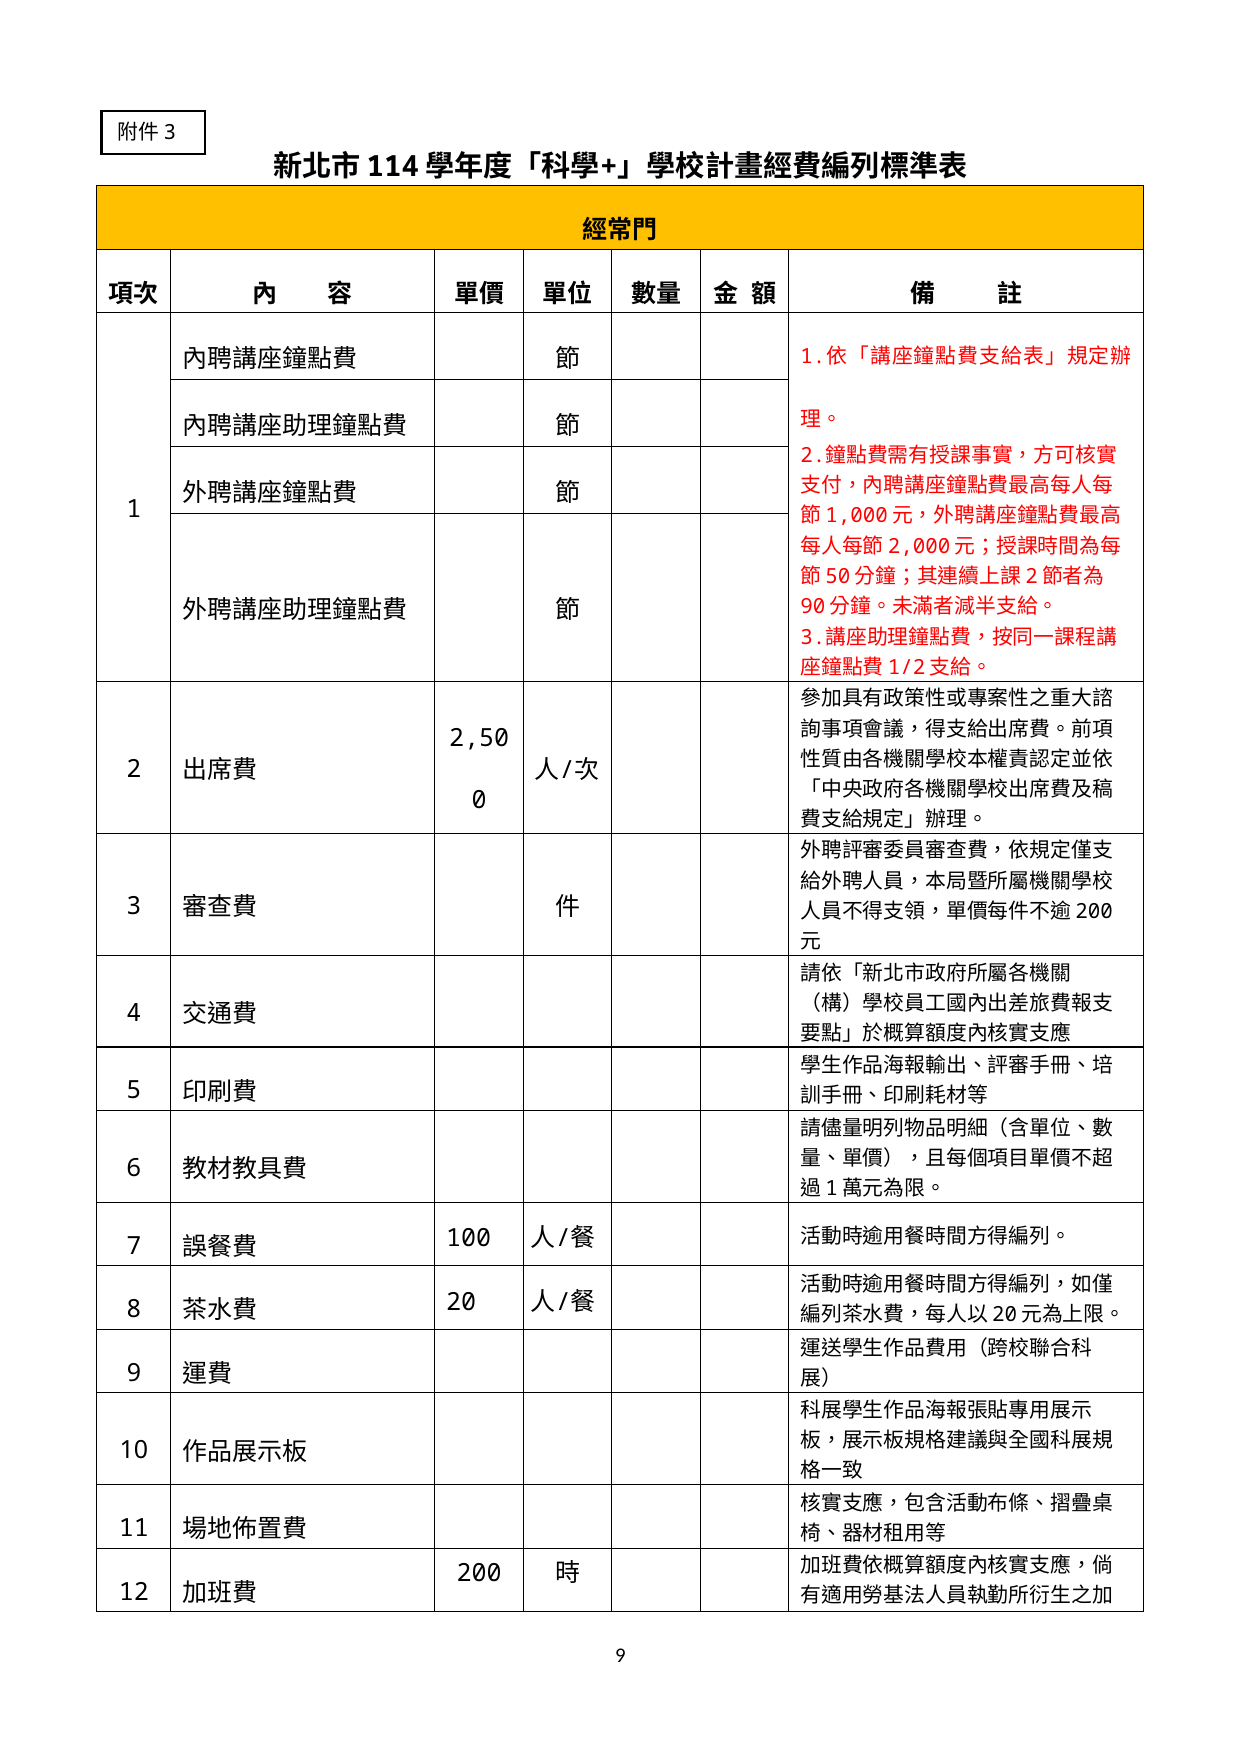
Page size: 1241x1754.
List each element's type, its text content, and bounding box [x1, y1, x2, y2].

table_cell 2,500 [435, 682, 523, 833]
table_cell 運送學生作品費用（跨校聯合科展） [789, 1330, 1143, 1392]
table_cell 節 [524, 380, 611, 446]
table_cell 20 [435, 1266, 523, 1329]
table_cell [435, 1330, 523, 1392]
table_cell [524, 1485, 611, 1547]
table_cell 場地佈置費 [171, 1485, 434, 1547]
text 新北市114學年度「科學+」學校計畫經費編列標準表 [112, 123, 1128, 185]
table_cell 件 [524, 834, 611, 955]
table_cell [612, 313, 700, 379]
table_cell 10 [97, 1393, 170, 1484]
table_cell 2 [97, 682, 170, 833]
table_cell 運費 [171, 1330, 434, 1392]
table_cell [435, 1485, 523, 1547]
table_cell 外聘講座助理鐘點費 [171, 514, 434, 681]
table_cell [612, 380, 700, 446]
table_cell 3 [97, 834, 170, 955]
table_cell 備 註 [789, 250, 1143, 312]
table_cell 印刷費 [171, 1048, 434, 1110]
table_cell [701, 1266, 788, 1329]
table_cell [524, 956, 611, 1046]
table_cell 7 [97, 1203, 170, 1265]
table_cell 內聘講座助理鐘點費 [171, 380, 434, 446]
table_cell [524, 1111, 611, 1202]
table_cell 加班費 [171, 1549, 434, 1611]
table_cell [701, 1203, 788, 1265]
table_cell [612, 1549, 700, 1611]
table_cell [435, 313, 523, 379]
table_cell [612, 1330, 700, 1392]
table_cell 金 額 [701, 250, 788, 312]
table_cell 審查費 [171, 834, 434, 955]
table_cell [435, 447, 523, 513]
table_cell [612, 682, 700, 833]
table_cell 作品展示板 [171, 1393, 434, 1484]
table_cell 茶水費 [171, 1266, 434, 1329]
table_cell 節 [524, 514, 611, 681]
table_cell [701, 834, 788, 955]
table_cell 200 [435, 1549, 523, 1611]
table_cell 外聘講座鐘點費 [171, 447, 434, 513]
table_cell 參加具有政策性或專案性之重大諮詢事項會議，得支給出席費。前項性質由各機關學校本權責認定並依「中央政府各機關學校出席費及稿費支給規定」辦理。 [789, 682, 1143, 833]
table_cell 內 容 [171, 250, 434, 312]
table_cell [701, 1485, 788, 1547]
table_cell [701, 1393, 788, 1484]
table_cell 項次 [97, 250, 170, 312]
table_cell [435, 1111, 523, 1202]
table_cell [612, 1393, 700, 1484]
text 附件3 [117, 119, 189, 144]
table_cell [524, 1330, 611, 1392]
table_cell 加班費依概算額度內核實支應，倘有適用勞基法人員執勤所衍生之加 [789, 1549, 1143, 1611]
table_cell [435, 834, 523, 955]
table_cell [612, 447, 700, 513]
table_cell 出席費 [171, 682, 434, 833]
table_cell 人/次 [524, 682, 611, 833]
table_cell [435, 514, 523, 681]
table_cell [612, 514, 700, 681]
table_cell 節 [524, 447, 611, 513]
table_cell [612, 1203, 700, 1265]
table_cell 活動時逾用餐時間方得編列，如僅編列茶水費，每人以20元為上限。 [789, 1266, 1143, 1329]
table_cell [701, 1549, 788, 1611]
table_cell [435, 956, 523, 1046]
table_cell 教材教具費 [171, 1111, 434, 1202]
table_cell [612, 1485, 700, 1547]
table_cell 8 [97, 1266, 170, 1329]
table_cell 4 [97, 956, 170, 1046]
table_cell 請依「新北市政府所屬各機關（構）學校員工國內出差旅費報支要點」於概算額度內核實支應 [789, 956, 1143, 1046]
table_cell 時 [524, 1549, 611, 1611]
table_cell [701, 447, 788, 513]
table_cell [435, 1048, 523, 1110]
table_cell 內聘講座鐘點費 [171, 313, 434, 379]
table_cell [612, 1048, 700, 1110]
table_cell 科展學生作品海報張貼專用展示板，展示板規格建議與全國科展規格一致 [789, 1393, 1143, 1484]
table_cell 請儘量明列物品明細（含單位、數量、單價），且每個項目單價不超過1萬元為限。 [789, 1111, 1143, 1202]
table_cell [524, 1393, 611, 1484]
table_cell [701, 313, 788, 379]
table_cell [435, 1393, 523, 1484]
table_cell 5 [97, 1048, 170, 1110]
table_cell 6 [97, 1111, 170, 1202]
table_cell 數量 [612, 250, 700, 312]
table_cell 1.依「講座鐘點費支給表」規定辦理。 2.鐘點費需有授課事實，方可核實支付，內聘講座鐘點費最高每人每節1,000元，外聘講座鐘點費最高每人每節2,000元；授課時間為每節50分鐘；其連續上課2節者為90分鐘。未滿者減半支給。 3.講座助理鐘點費，按同一課程講座鐘點費1/2支給。 [789, 313, 1143, 681]
table_cell [612, 1111, 700, 1202]
table_cell [701, 514, 788, 681]
table_cell 活動時逾用餐時間方得編列。 [789, 1203, 1143, 1265]
table_cell 節 [524, 313, 611, 379]
table_cell [435, 380, 523, 446]
table_cell 12 [97, 1549, 170, 1611]
table_cell [612, 956, 700, 1046]
table_header 經常門 [97, 186, 1143, 249]
table_cell [701, 1111, 788, 1202]
table_cell [524, 1048, 611, 1110]
table_cell 外聘評審委員審查費，依規定僅支給外聘人員，本局暨所屬機關學校人員不得支領，單價每件不逾200元 [789, 834, 1143, 955]
table_cell [612, 1266, 700, 1329]
table_cell 單價 [435, 250, 523, 312]
table_cell 100 [435, 1203, 523, 1265]
table_cell 交通費 [171, 956, 434, 1046]
table_cell [701, 1330, 788, 1392]
table_cell 核實支應，包含活動布條、摺疊桌椅、器材租用等 [789, 1485, 1143, 1547]
table_cell 9 [97, 1330, 170, 1392]
table_cell [612, 834, 700, 955]
table_cell 人/餐 [524, 1266, 611, 1329]
table_cell 單位 [524, 250, 611, 312]
table_cell [701, 1048, 788, 1110]
table_cell [701, 956, 788, 1046]
table_cell 11 [97, 1485, 170, 1547]
table_cell [701, 380, 788, 446]
table_cell 學生作品海報輸出、評審手冊、培訓手冊、印刷耗材等 [789, 1048, 1143, 1110]
table_cell 誤餐費 [171, 1203, 434, 1265]
text 新北市114學年度「科學+」學校計畫經費編列標準表 [103, 112, 204, 153]
table_cell [701, 682, 788, 833]
table_cell 1 [97, 313, 170, 681]
table_cell 人/餐 [524, 1203, 611, 1265]
